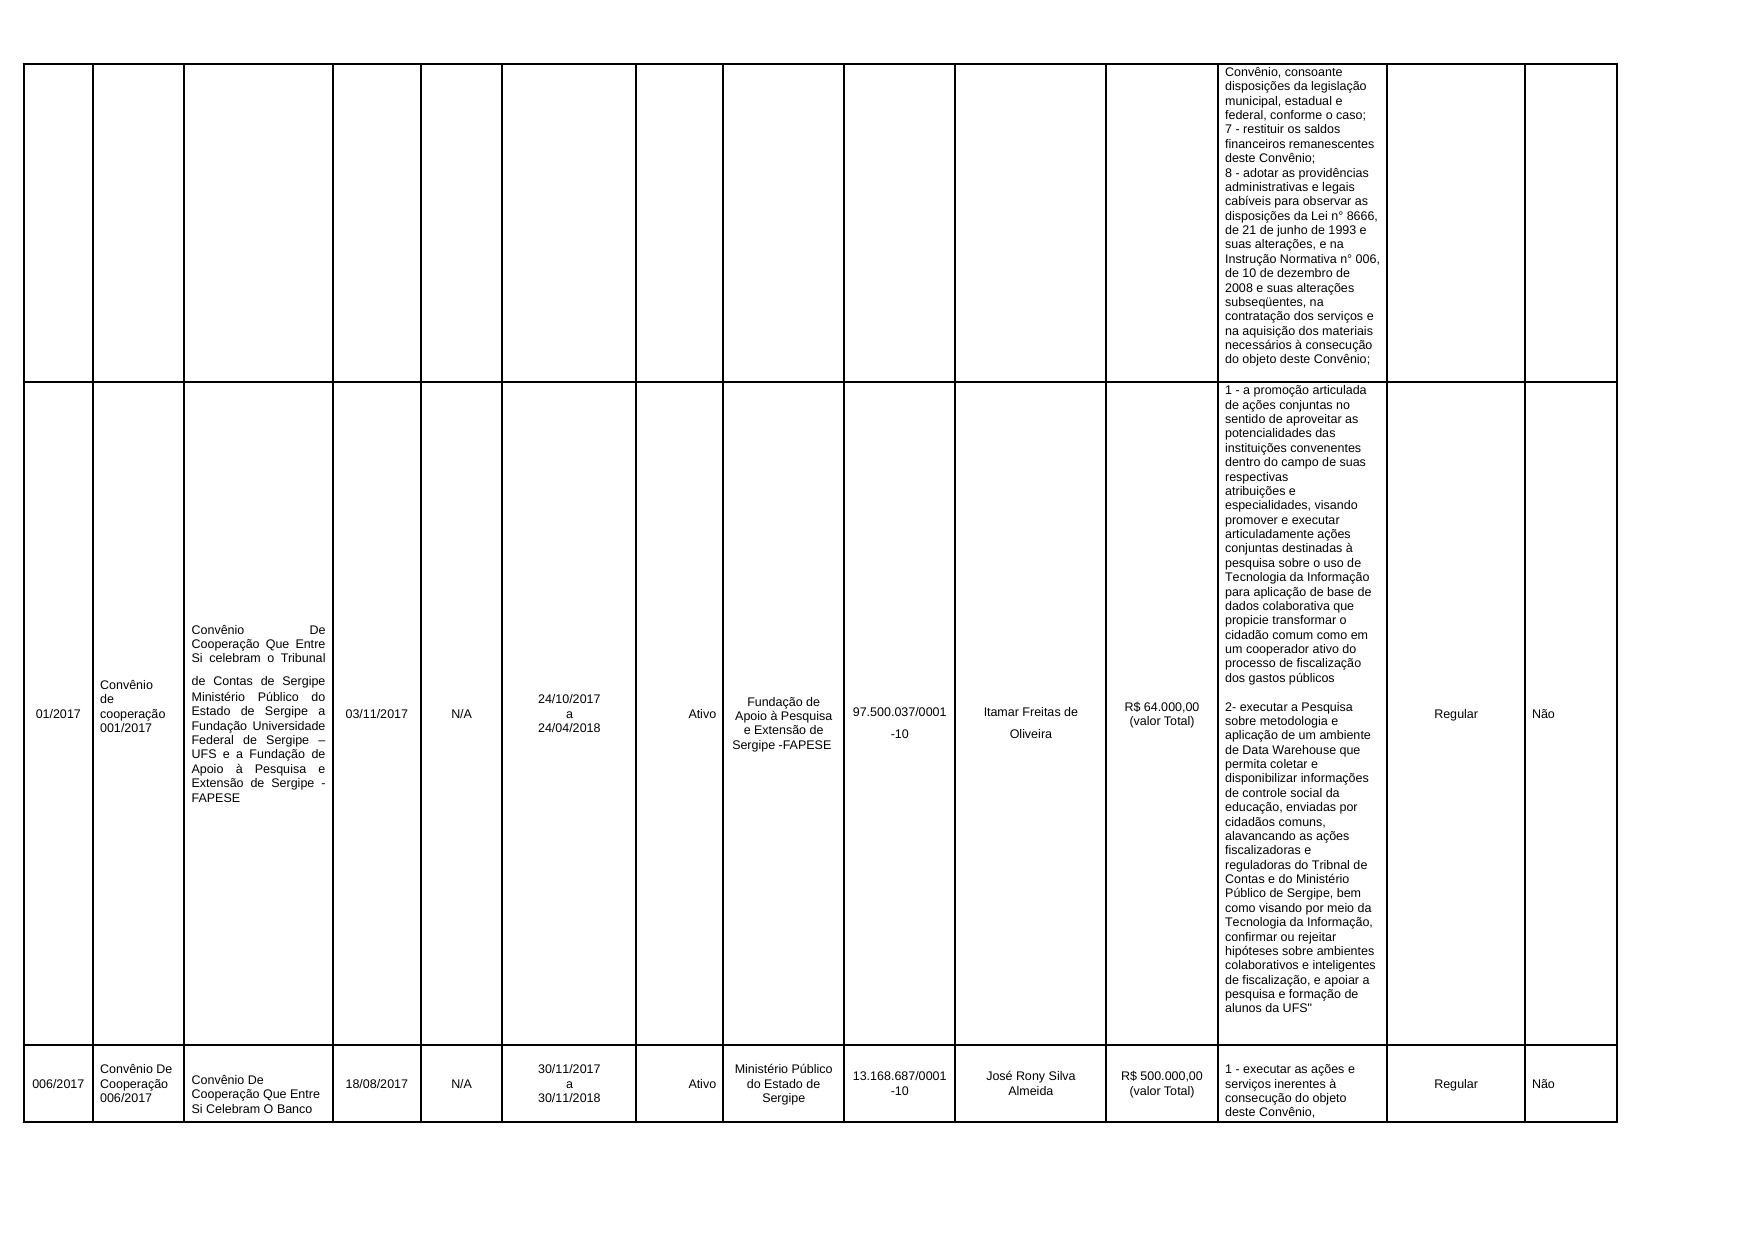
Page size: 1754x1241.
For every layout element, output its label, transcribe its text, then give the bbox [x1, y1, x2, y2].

table_cell Itamar Freitas de Oliveira [956, 383, 1105, 1044]
table_cell [503, 65, 635, 381]
table_cell Regular [1388, 1046, 1524, 1121]
table_cell [422, 65, 501, 381]
table_cell 006/2017 [25, 1046, 92, 1121]
table_cell 30/11/2017 a 30/11/2018 [503, 1046, 635, 1121]
table_cell Não [1526, 383, 1616, 1044]
table_cell Convênio De Cooperação 006/2017 [94, 1046, 183, 1121]
table_cell Regular [1388, 383, 1524, 1044]
table_cell Ativo [637, 383, 722, 1044]
table_cell Convênio De Cooperação Que Entre Si Celebram O Banco [185, 1046, 332, 1121]
table_cell José Rony Silva Almeida [956, 1046, 1105, 1121]
table_cell 03/11/2017 [334, 383, 420, 1044]
table_cell [724, 65, 843, 381]
table_cell 24/10/2017 a 24/04/2018 [503, 383, 635, 1044]
table_cell R$ 64.000,00 (valor Total) [1107, 383, 1217, 1044]
table_cell 13.168.687/0001-10 [845, 1046, 954, 1121]
table_cell 1 - a promoção articulada de ações conjuntas no sentido de aproveitar as potencialidades das instituições convenentes dentro do campo de suas respectivas atribuições e especialidades, visando promover e executar articuladamente ações conjuntas destinadas à pesquisa sobre o uso de Tecnologia da Informação para aplicação de base de dados colaborativa que propicie transformar o cidadão comum como em um cooperador ativo do processo de fiscalização dos gastos públicos 2- executar a Pesquisa sobre metodologia e aplicação de um ambiente de Data Warehouse que permita coletar e disponibilizar informações de controle social da educação, enviadas por cidadãos comuns, alavancando as ações fiscalizadoras e reguladoras do Tribnal de Contas e do Ministério Público de Sergipe, bem como visando por meio da Tecnologia da Informação, confirmar ou rejeitar hipóteses sobre ambientes colaborativos e inteligentes de fiscalização, e apoiar a pesquisa e formação de alunos da UFS" [1219, 383, 1386, 1044]
table_cell N/A [422, 383, 501, 1044]
table_cell [1526, 65, 1616, 381]
table_cell 18/08/2017 [334, 1046, 420, 1121]
table_cell Ministério Público do Estado de Sergipe [724, 1046, 843, 1121]
table_cell R$ 500.000,00 (valor Total) [1107, 1046, 1217, 1121]
table_cell 01/2017 [25, 383, 92, 1044]
table_cell Não [1526, 1046, 1616, 1121]
table_cell Fundação de Apoio à Pesquisa e Extensão de Sergipe -FAPESE [724, 383, 843, 1044]
table_cell Convênio, consoante disposições da legislação municipal, estadual e federal, conforme o caso; 7 - restituir os saldos financeiros remanescentes deste Convênio; 8 - adotar as providências administrativas e legais cabíveis para observar as disposições da Lei n° 8666, de 21 de junho de 1993 e suas alterações, e na Instrução Normativa n° 006, de 10 de dezembro de 2008 e suas alterações subseqüentes, na contratação dos serviços e na aquisição dos materiais necessários à consecução do objeto deste Convênio; [1219, 65, 1386, 381]
table_cell [25, 65, 92, 381]
table_cell [185, 65, 332, 381]
table_cell [1388, 65, 1524, 381]
table_cell Convênio De Cooperação Que Entre Si celebram o Tribunal de Contas de Sergipe Ministério Público do Estado de Sergipe a Fundação Universidade Federal de Sergipe – UFS e a Fundação de Apoio à Pesquisa e Extensão de Sergipe -FAPESE [185, 383, 332, 1044]
table_cell [845, 65, 954, 381]
table_cell 97.500.037/0001-10 [845, 383, 954, 1044]
table_cell Ativo [637, 1046, 722, 1121]
table_cell Convênio de cooperação 001/2017 [94, 383, 183, 1044]
table_cell N/A [422, 1046, 501, 1121]
table_cell [94, 65, 183, 381]
table_cell [334, 65, 420, 381]
table_cell [956, 65, 1105, 381]
table_cell [1107, 65, 1217, 381]
table_cell 1 - executar as ações e serviços inerentes à consecução do objeto deste Convênio, [1219, 1046, 1386, 1121]
table_cell [637, 65, 722, 381]
